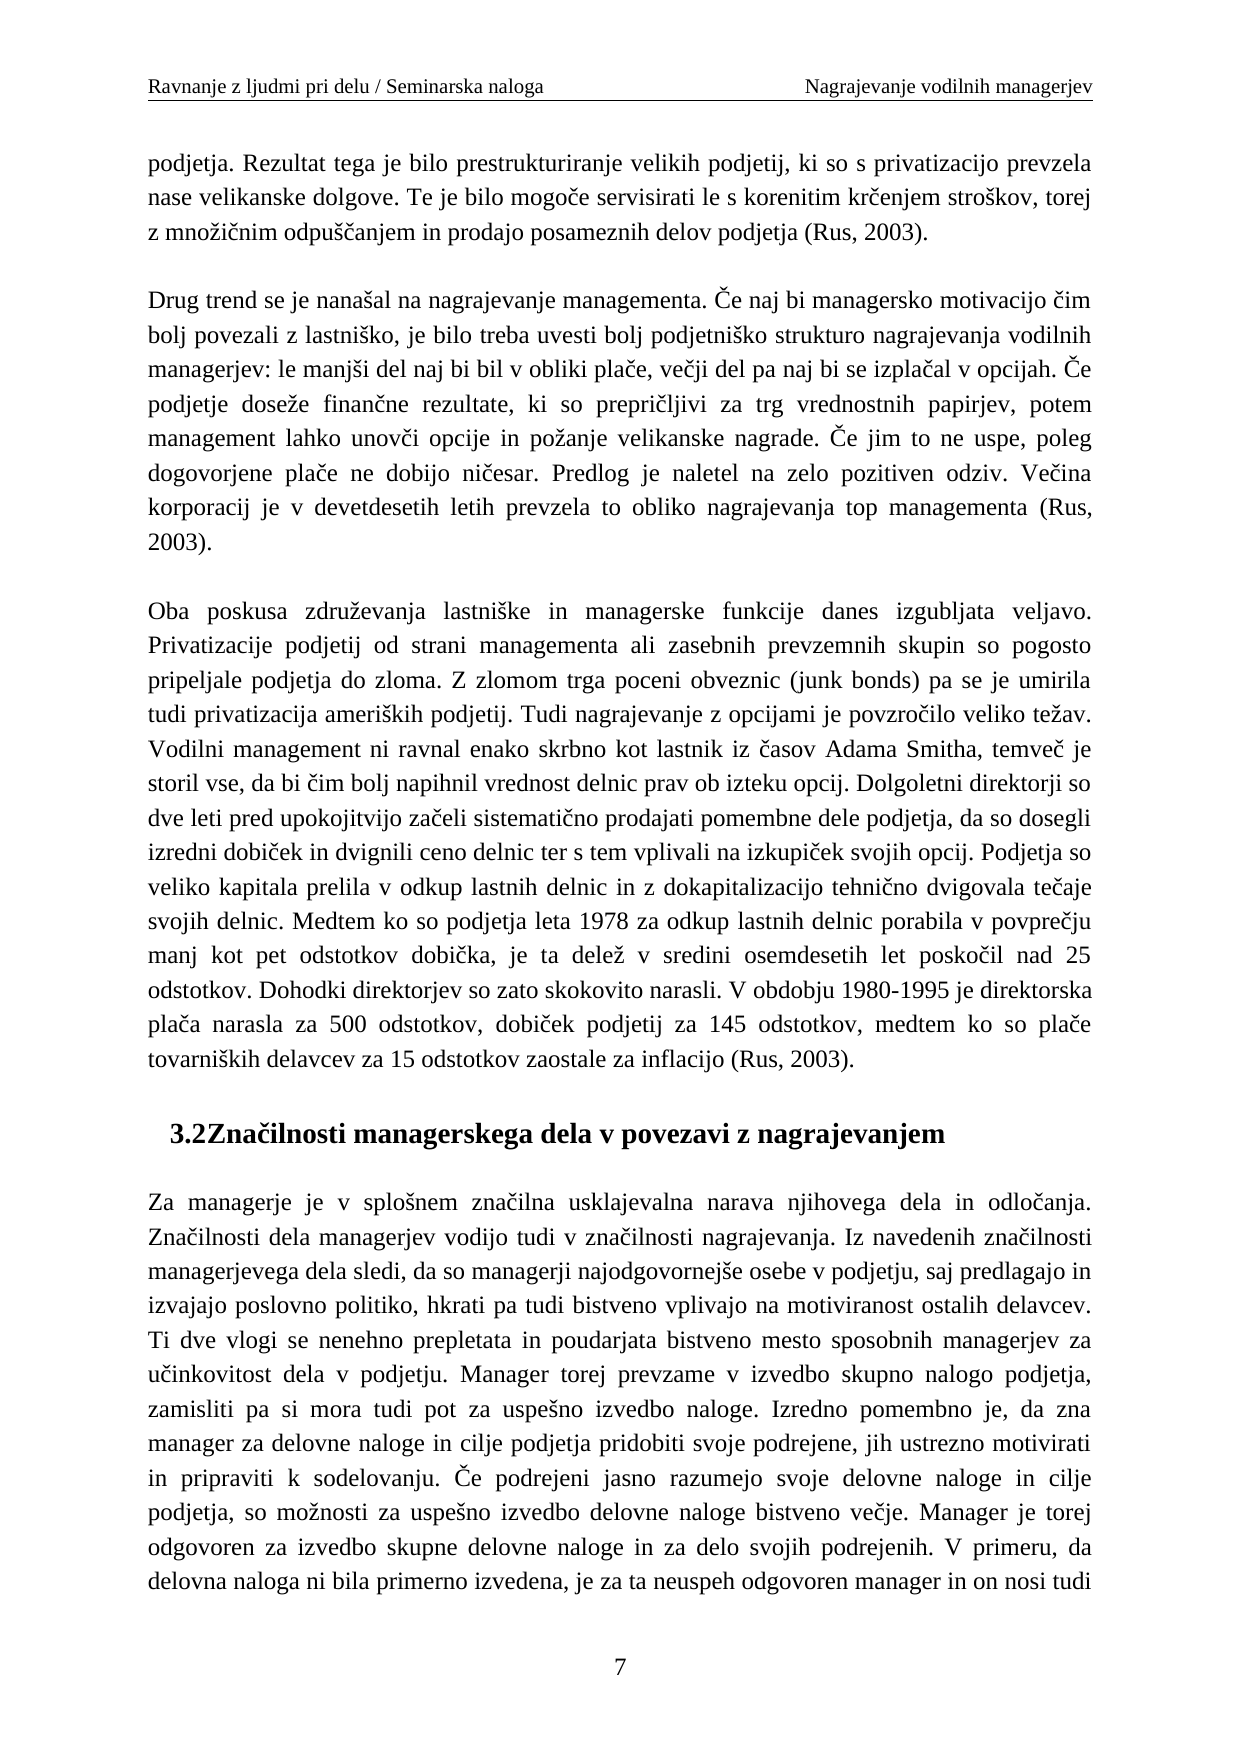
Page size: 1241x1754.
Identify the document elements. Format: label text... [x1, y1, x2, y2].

subtitle Značilnosti managerskega dela v povezavi z nagrajevanjem [169, 1116, 1093, 1149]
text Oba poskusa združevanja lastniške in managerske funkcije danes izgubljata veljavo. Privatizacije podjetij od strani managementa ali zasebnih prevzemnih skupin so pogosto pripeljale podjetja do zloma. Z zlomom trga poceni obveznic (junk bonds) pa se je umirila tudi privatizacija ameriških podjetij. Tudi nagrajevanje z opcijami je povzročilo veliko težav. Vodilni management ni ravnal enako skrbno kot lastnik iz časov Adama Smitha, temveč je storil vse, da bi čim bolj napihnil vrednost delnic prav ob izteku opcij. Dolgoletni direktorji so dve leti pred upokojitvijo začeli sistematično prodajati pomembne dele podjetja, da so dosegli izredni dobiček in dvignili ceno delnic ter s tem vplivali na izkupiček svojih opcij. Podjetja so veliko kapitala prelila v odkup lastnih delnic in z dokapitalizacijo tehnično dvigovala tečaje svojih delnic. Medtem ko so podjetja leta 1978 za odkup lastnih delnic porabila v povprečju manj kot pet odstotkov dobička, je ta delež v sredini osemdesetih let poskočil nad 25 odstotkov. Dohodki direktorjev so zato skokovito narasli. V obdobju 1980-1995 je direktorska plača narasla za 500 odstotkov, dobiček podjetij za 145 odstotkov, medtem ko so plače tovarniških delavcev za 15 odstotkov zaostale za inflacijo (Rus, 2003). [148, 596, 1093, 1073]
text Drug trend se je nanašal na nagrajevanje managementa. Če naj bi managersko motivacijo čim bolj povezali z lastniško, je bilo treba uvesti bolj podjetniško strukturo nagrajevanja vodilnih managerjev: le manjši del naj bi bil v obliki plače, večji del pa naj bi se izplačal v opcijah. Če podjetje doseže finančne rezultate, ki so prepričljivi za trg vrednostnih papirjev, potem management lahko unovči opcije in požanje velikanske nagrade. Če jim to ne uspe, poleg dogovorjene plače ne dobijo ničesar. Predlog je naletel na zelo pozitiven odziv. Večina korporacij je v devetdesetih letih prevzela to obliko nagrajevanja top managementa (Rus, 2003). [148, 286, 1093, 556]
text Za managerje je v splošnem značilna usklajevalna narava njihovega dela in odločanja. Značilnosti dela managerjev vodijo tudi v značilnosti nagrajevanja. Iz navedenih značilnosti managerjevega dela sledi, da so managerji najodgovornejše osebe v podjetju, saj predlagajo in izvajajo poslovno politiko, hkrati pa tudi bistveno vplivajo na motiviranost ostalih delavcev. Ti dve vlogi se nenehno prepletata in poudarjata bistveno mesto sposobnih managerjev za učinkovitost dela v podjetju. Manager torej prevzame v izvedbo skupno nalogo podjetja, zamisliti pa si mora tudi pot za uspešno izvedbo naloge. Izredno pomembno je, da zna manager za delovne naloge in cilje podjetja pridobiti svoje podrejene, jih ustrezno motivirati in pripraviti k sodelovanju. Če podrejeni jasno razumejo svoje delovne naloge in cilje podjetja, so možnosti za uspešno izvedbo delovne naloge bistveno večje. Manager je torej odgovoren za izvedbo skupne delovne naloge in za delo svojih podrejenih. V primeru, da delovna naloga ni bila primerno izvedena, je za ta neuspeh odgovoren manager in on nosi tudi [148, 1187, 1093, 1595]
text podjetja. Rezultat tega je bilo prestrukturiranje velikih podjetij, ki so s privatizacijo prevzela nase velikanske dolgove. Te je bilo mogoče servisirati le s korenitim krčenjem stroškov, torej z množičnim odpuščanjem in prodajo posameznih delov podjetja (Rus, 2003). [148, 148, 1093, 245]
